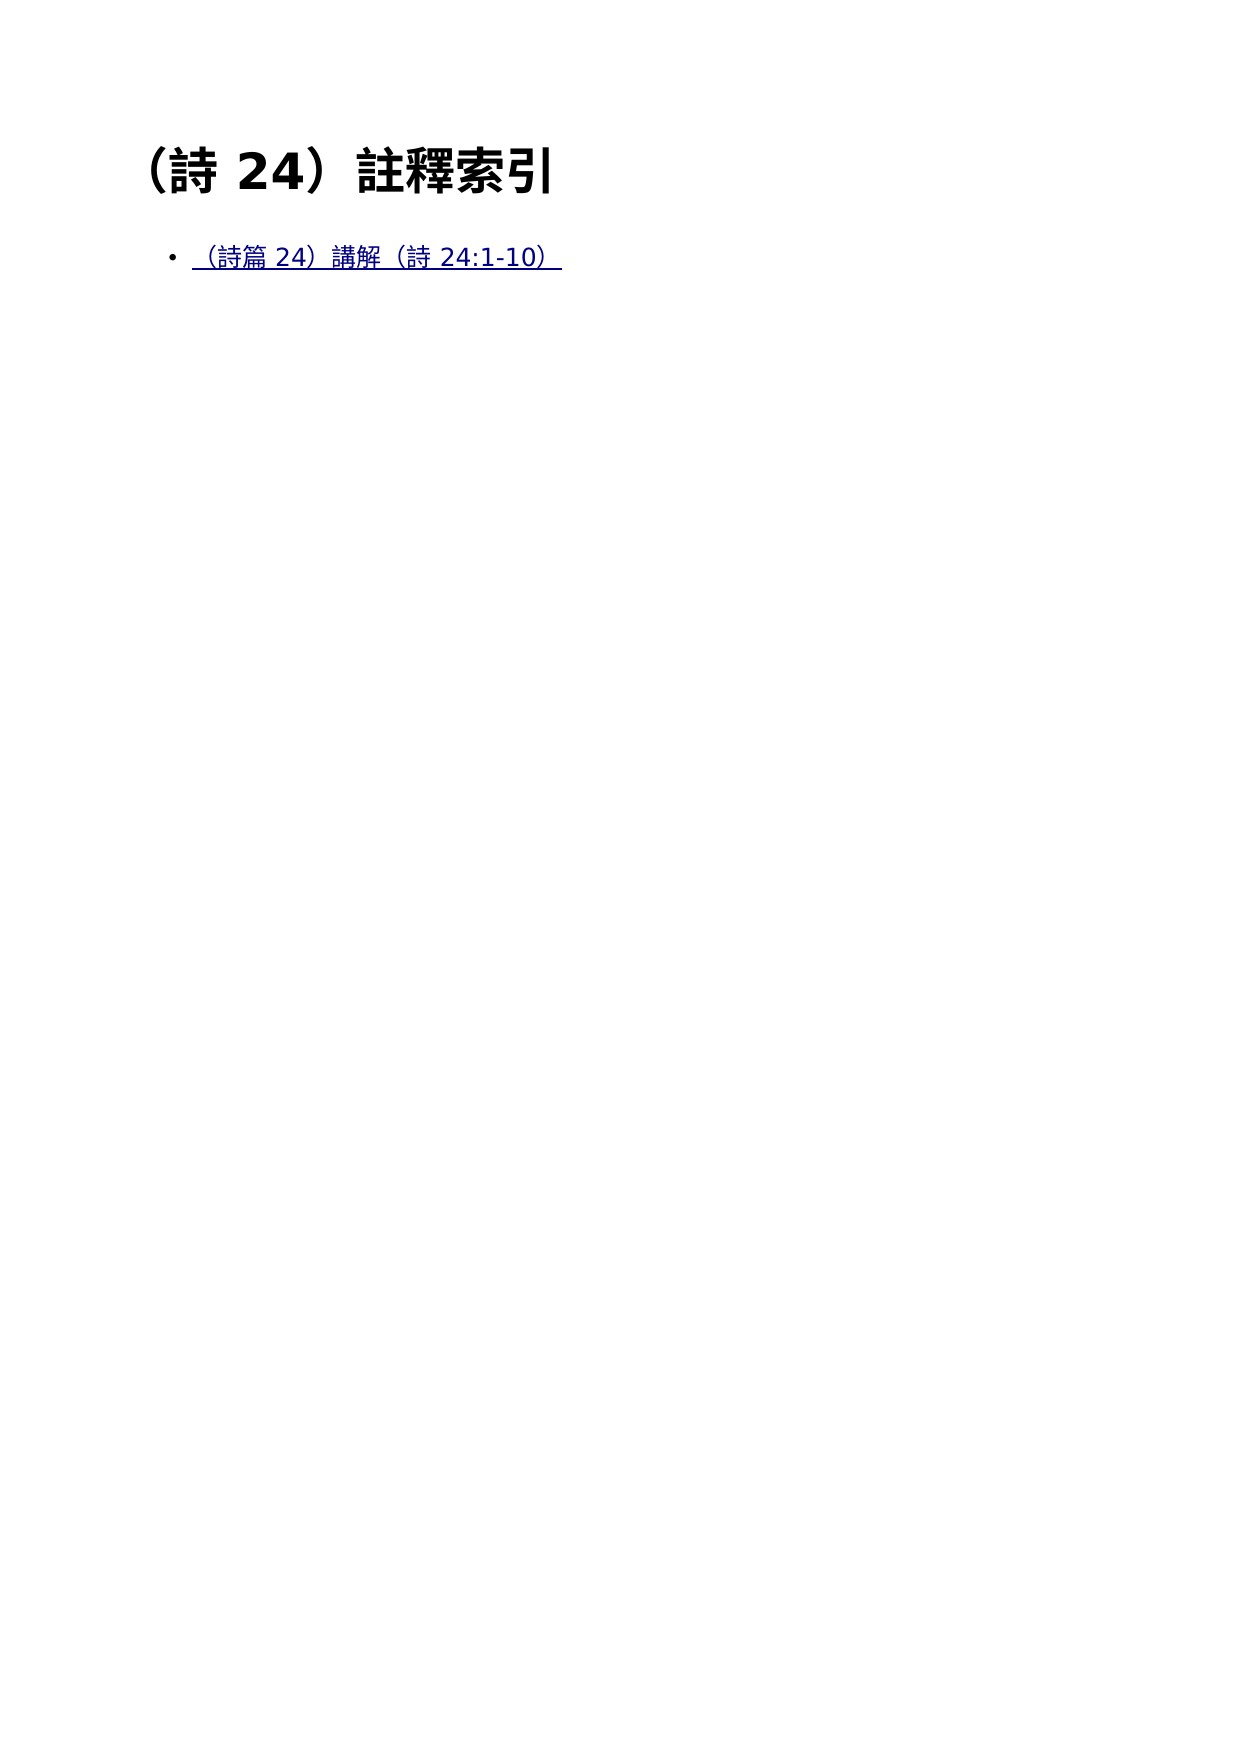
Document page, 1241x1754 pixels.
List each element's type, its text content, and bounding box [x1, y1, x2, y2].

subtitle （詩 24）註釋索引 [118, 143, 1122, 201]
list （詩篇 24）講解（詩 24:1-10） [177, 243, 1122, 272]
